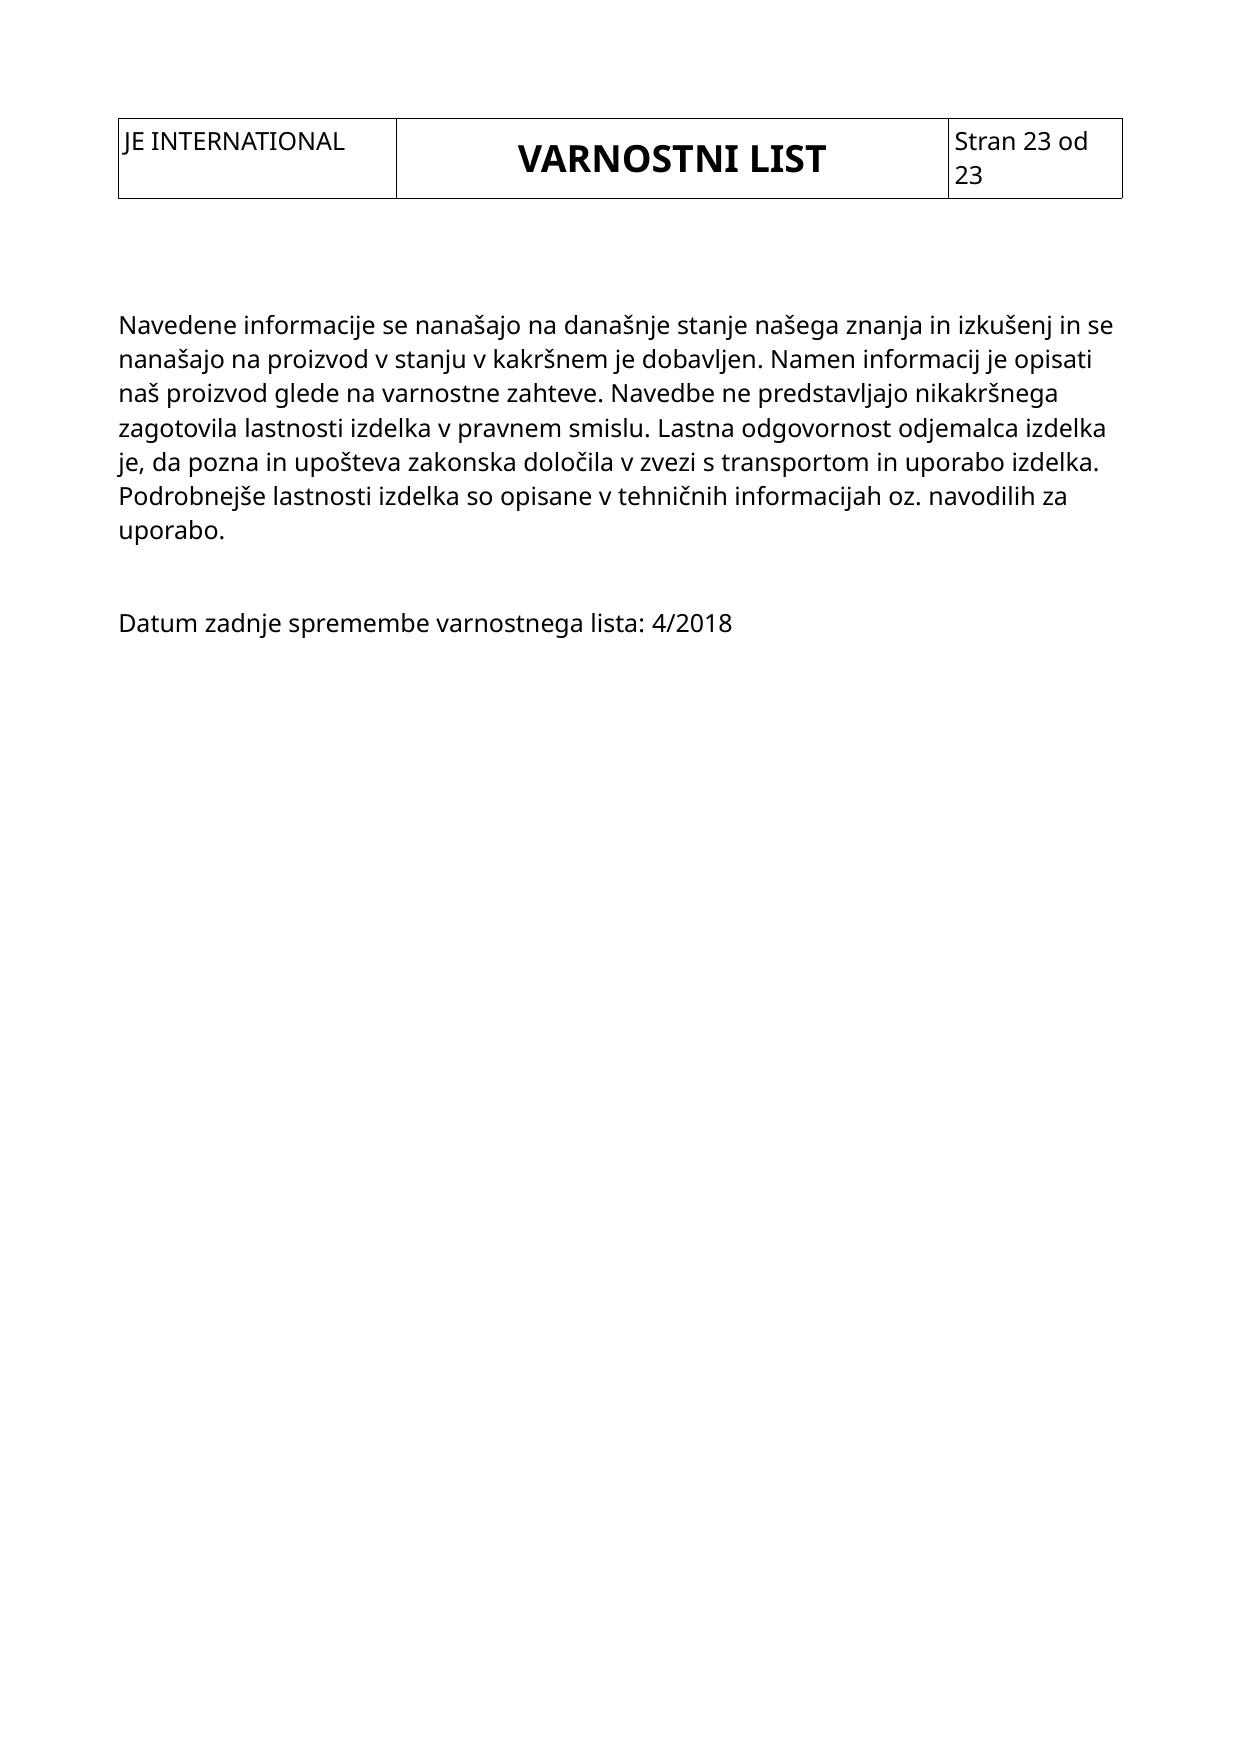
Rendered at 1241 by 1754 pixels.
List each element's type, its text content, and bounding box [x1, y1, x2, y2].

text Navedene informacije se nanašajo na današnje stanje našega znanja in izkušenj in se nanašajo na proizvod v stanju v kakršnem je dobavljen. Namen informacij je opisati naš proizvod glede na varnostne zahteve. Navedbe ne predstavljajo nikakršnega zagotovila lastnosti izdelka v pravnem smislu. Lastna odgovornost odjemalca izdelka je, da pozna in upošteva zakonska določila v zvezi s transportom in uporabo izdelka. Podrobnejše lastnosti izdelka so opisane v tehničnih informacijah oz. navodilih za uporabo. [118, 308, 1122, 546]
text Datum zadnje spremembe varnostnega lista: 4/2018 [118, 606, 1122, 639]
